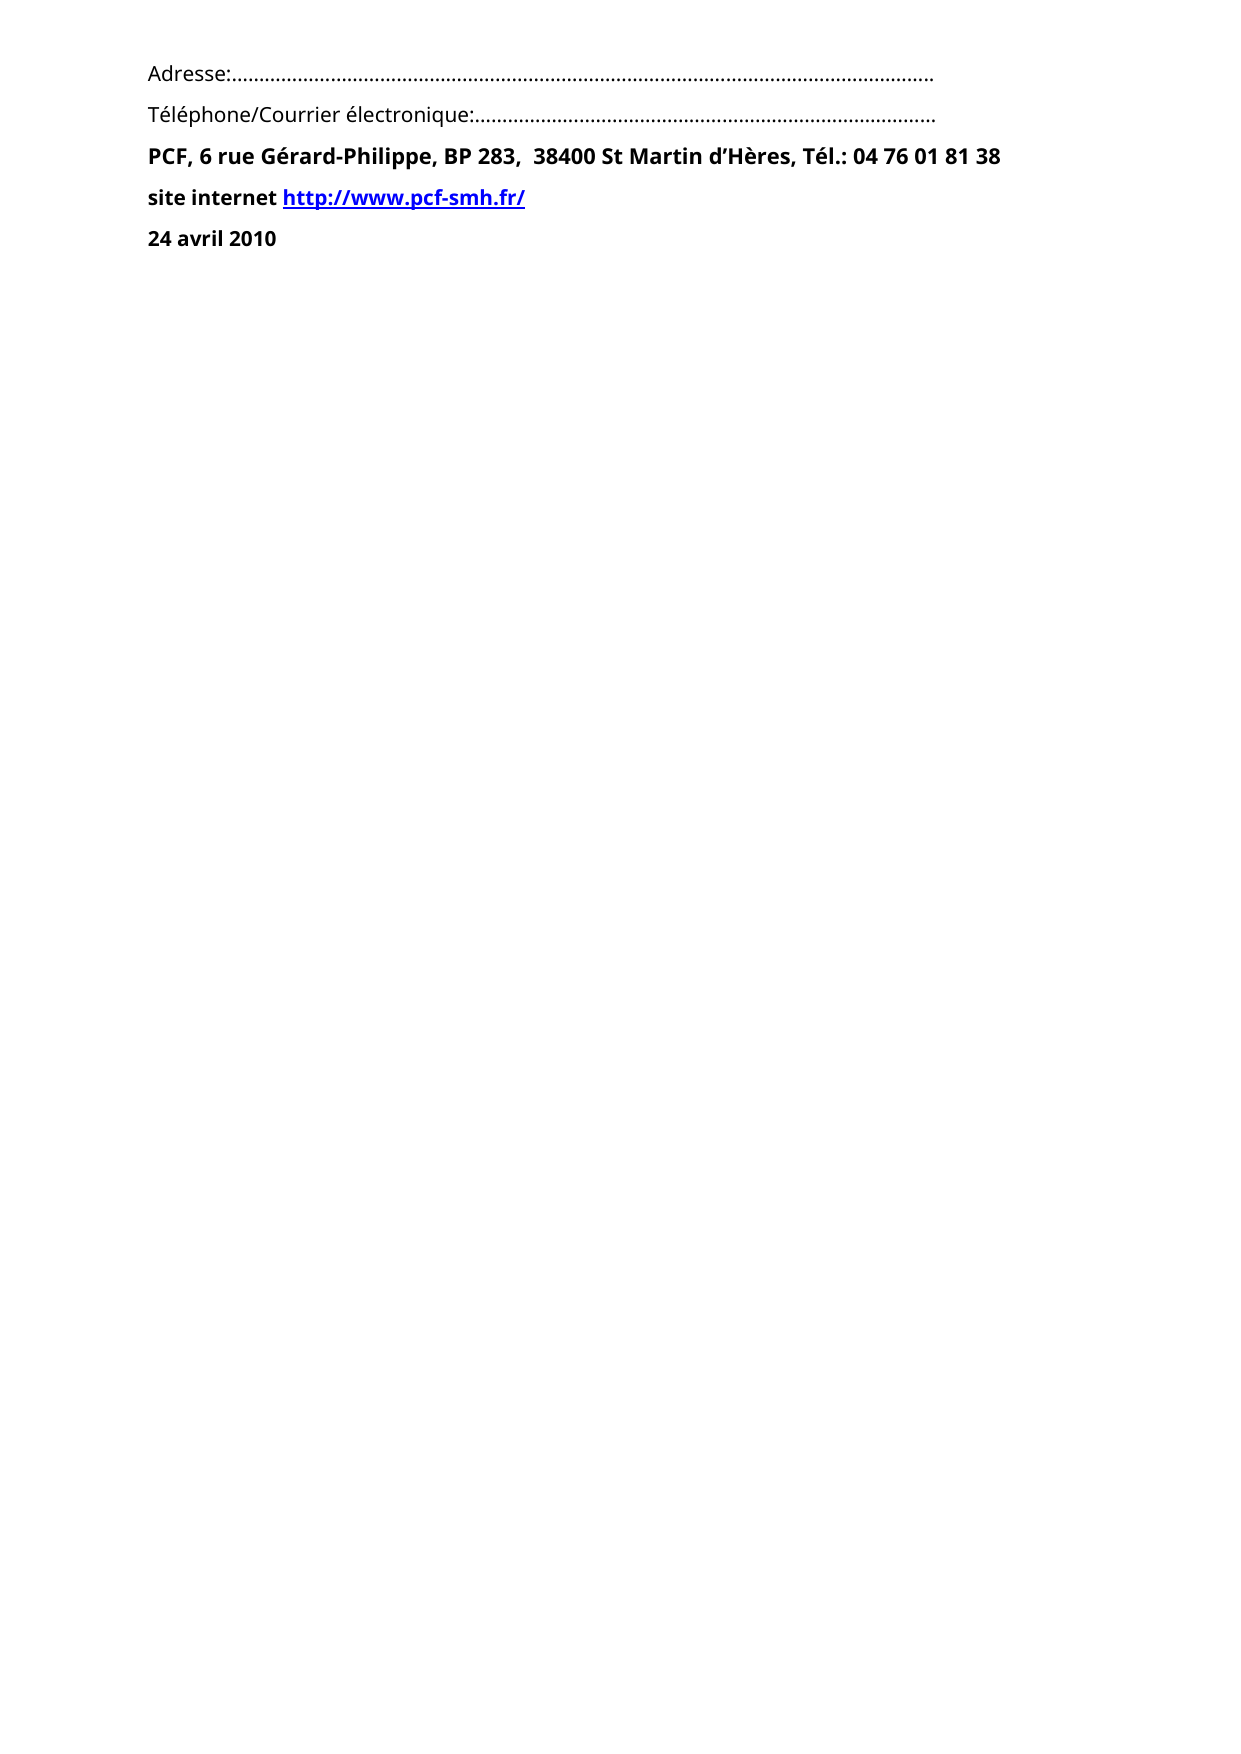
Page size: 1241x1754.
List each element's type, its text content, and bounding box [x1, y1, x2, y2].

text site internet http://www.pcf-smh.fr/ [148, 183, 1093, 212]
text PCF, 6 rue Gérard-Philippe, BP 283, 38400 St Martin d’Hères, Tél.: 04 76 01 81 38 [148, 141, 1093, 171]
text Adresse:……………………………………………………………………………………………………………….. [148, 59, 1093, 87]
text 24 avril 2010 [148, 224, 1093, 253]
text Téléphone/Courrier électronique:………………...……………………………………………………… [148, 100, 1093, 128]
